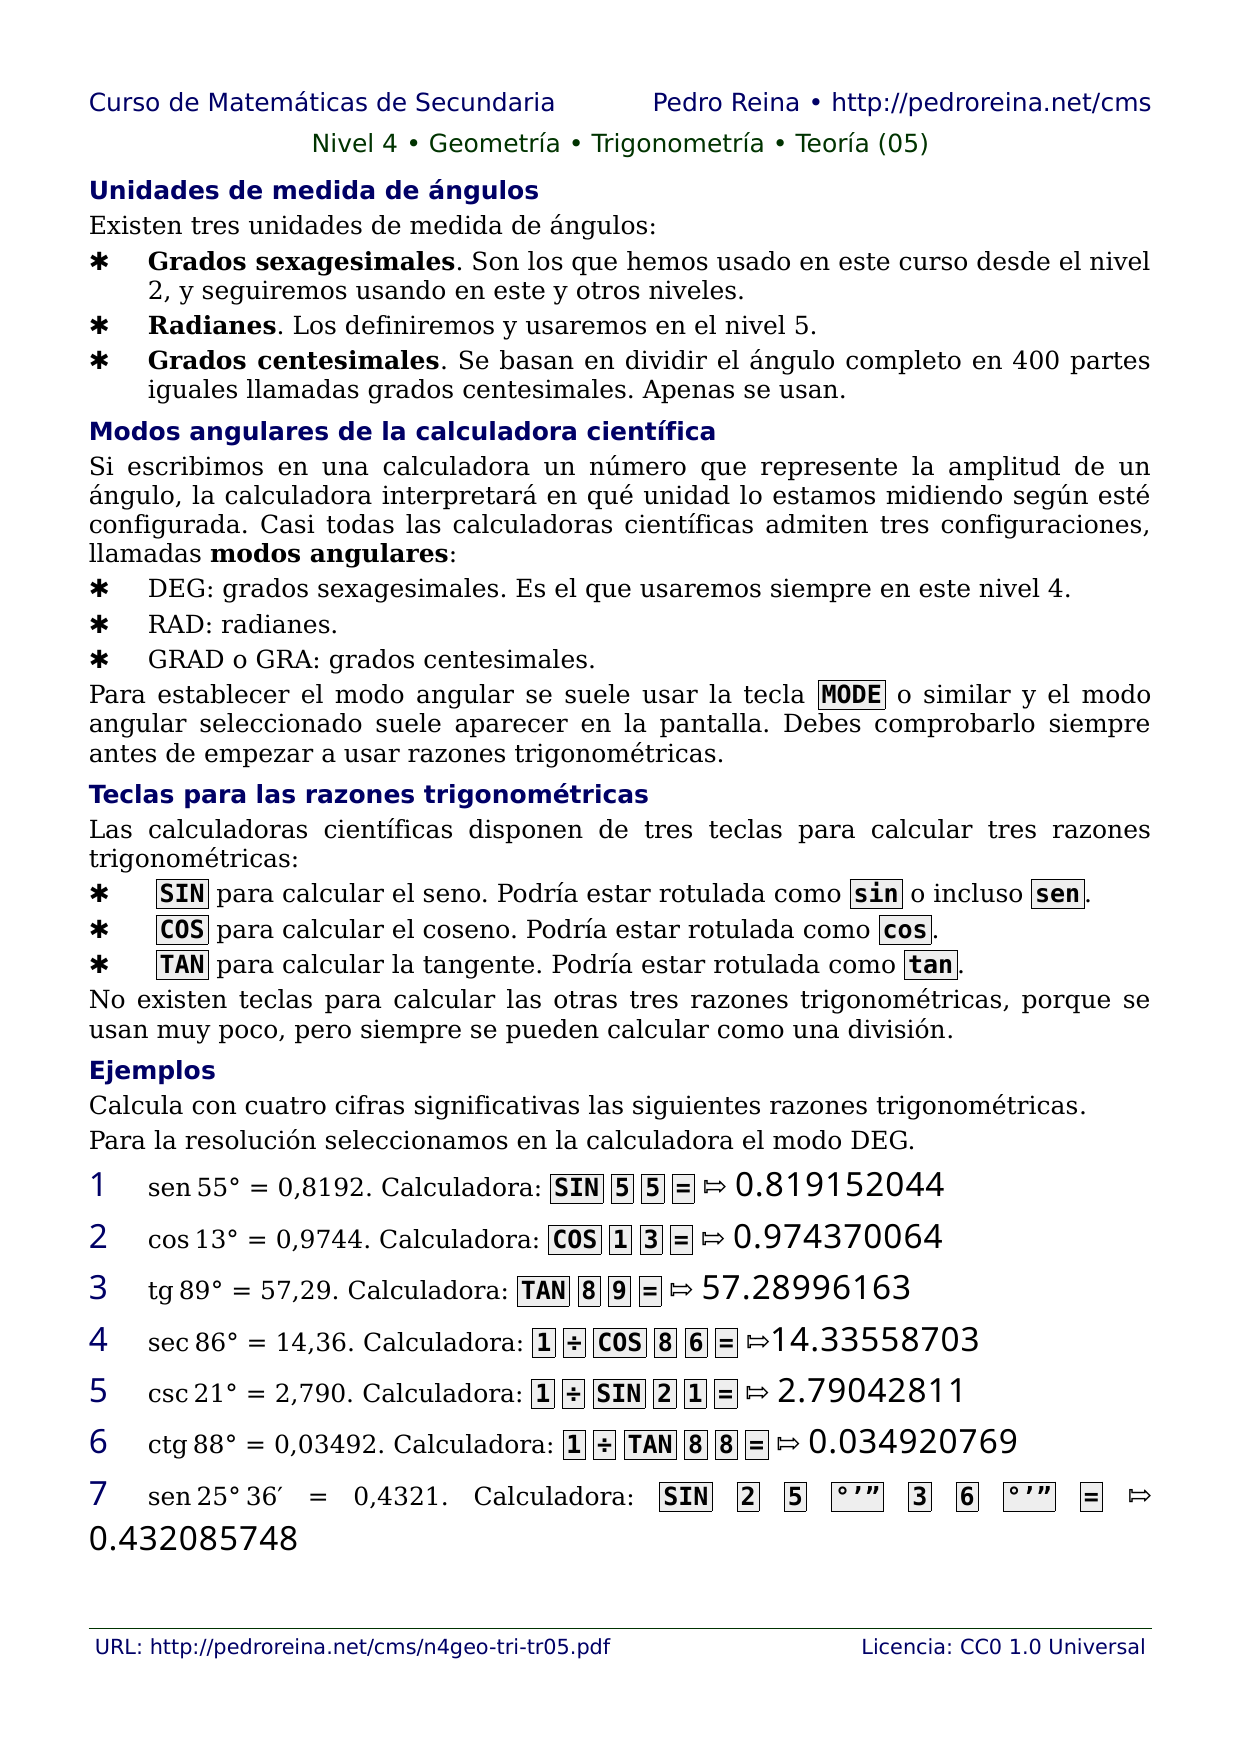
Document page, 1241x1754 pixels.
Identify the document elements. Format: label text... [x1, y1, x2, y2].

list sen 25° 36′ = 0,4321. Calculadora: SIN 2 5 °ʼˮ 3 6 °ʼˮ = ⇰ 0.432085748 [88, 1469, 1152, 1560]
text Para establecer el modo angular se suele usar la tecla MODE o similar y el modo angular seleccionado suele aparecer en la pantalla. Debes comprobarlo siempre antes de empezar a usar razones trigonométricas. [88, 680, 1152, 768]
list Grados sexagesimales. Son los que hemos usado en este curso desde el nivel 2, y seguiremos usando en este y otros niveles. [88, 247, 1152, 305]
list SIN para calcular el seno. Podría estar rotulada como sin o incluso sen. [1085, 879, 1152, 909]
list SIN para calcular el seno. Podría estar rotulada como sin o incluso sen. [88, 879, 156, 909]
text Curso de Matemáticas de Secundaria Pedro Reina • http://pedroreina.net/cms [88, 88, 1152, 118]
list Radianes. Los definiremos y usaremos en el nivel 5. [88, 311, 1152, 340]
list DEG: grados sexagesimales. Es el que usaremos siempre en este nivel 4. [88, 575, 1152, 604]
list GRAD o GRA: grados centesimales. [88, 645, 1152, 674]
list sec 86° = 14,36. Calculadora: 1 ÷ COS 8 6 = ⇰14.33558703 [88, 1315, 1152, 1361]
text Existen tres unidades de medida de ángulos: [88, 211, 1152, 241]
list cos 13° = 0,9744. Calculadora: COS 1 3 = ⇰ 0.974370064 [88, 1213, 1152, 1258]
text No existen teclas para calcular las otras tres razones trigonométricas, porque se usan muy poco, pero siempre se pueden calcular como una división. [88, 986, 1152, 1044]
list Grados centesimales. Se basan en dividir el ángulo completo en 400 partes iguales llamadas grados centesimales. Apenas se usan. [88, 346, 1152, 405]
text Para la resolución seleccionamos en la calculadora el modo DEG. [88, 1126, 1152, 1155]
text Nivel 4 • Geometría • Trigonometría • Teoría (05) [88, 129, 1152, 159]
list COS para calcular el coseno. Podría estar rotulada como cos. [932, 915, 1152, 944]
text Teclas para las razones trigonométricas [88, 780, 1152, 809]
list TAN para calcular la tangente. Podría estar rotulada como tan. [209, 950, 904, 980]
list COS para calcular el coseno. Podría estar rotulada como cos. [88, 915, 156, 944]
list ctg 88° = 0,03492. Calculadora: 1 ÷ TAN 8 8 = ⇰ 0.034920769 [88, 1418, 1152, 1463]
list sen 55° = 0,8192. Calculadora: SIN 5 5 = ⇰ 0.819152044 [88, 1161, 1152, 1207]
text Calcula con cuatro cifras significativas las siguientes razones trigonométricas. [88, 1091, 1152, 1120]
list TAN para calcular la tangente. Podría estar rotulada como tan. [88, 950, 156, 980]
text Modos angulares de la calculadora científica [88, 417, 1152, 446]
list TAN para calcular la tangente. Podría estar rotulada como tan. [958, 950, 1152, 980]
list RAD: radianes. [88, 610, 1152, 639]
text Unidades de medida de ángulos [88, 176, 1152, 206]
text Las calculadoras científicas disponen de tres teclas para calcular tres razones trigonométricas: [88, 815, 1152, 873]
list csc 21° = 2,790. Calculadora: 1 ÷ SIN 2 1 = ⇰ 2.79042811 [88, 1367, 1152, 1412]
text Ejemplos [88, 1056, 1152, 1085]
list tg 89° = 57,29. Calculadora: TAN 8 9 = ⇰ 57.28996163 [88, 1264, 1152, 1309]
text Si escribimos en una calculadora un número que represente la amplitud de un ángulo, la calculadora interpretará en qué unidad lo estamos midiendo según esté configurada. Casi todas las calculadoras científicas admiten tres configuraciones, llamadas modos angulares: [88, 452, 1152, 569]
list SIN para calcular el seno. Podría estar rotulada como sin o incluso sen. [903, 879, 1031, 909]
list SIN para calcular el seno. Podría estar rotulada como sin o incluso sen. [209, 879, 850, 909]
list COS para calcular el coseno. Podría estar rotulada como cos. [209, 915, 879, 944]
